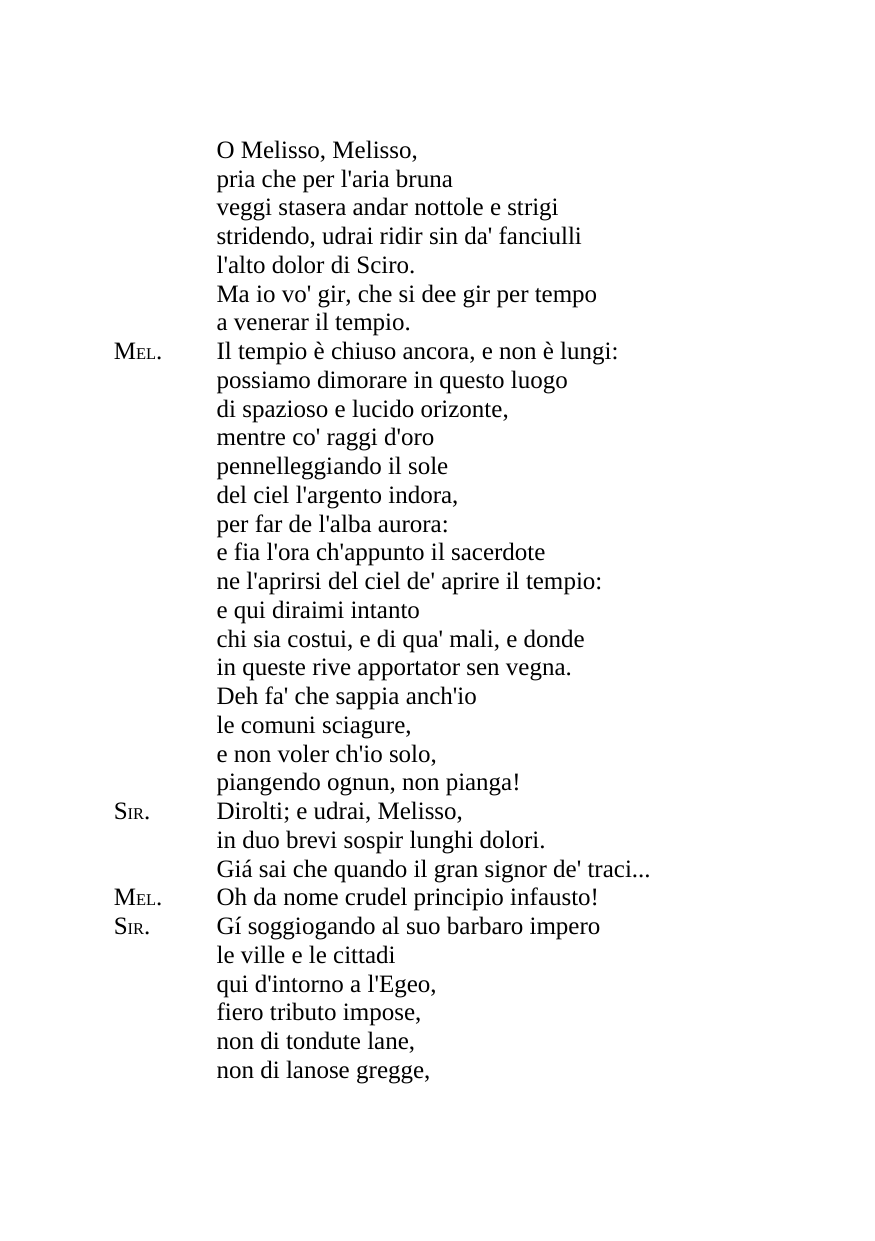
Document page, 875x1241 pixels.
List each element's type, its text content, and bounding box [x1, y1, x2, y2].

table_cell Sir. [106, 796, 209, 882]
table_cell Gí soggiogando al suo barbaro impero le ville e le cittadi qui d'intorno a l'Egeo, fiero tributo impose, non di tondute lane, non di lanose gregge, [209, 911, 768, 1084]
table_cell Oh da nome crudel principio infausto! [209, 883, 768, 911]
table_cell Sir. [106, 911, 209, 1084]
table_cell Mel. [106, 336, 209, 796]
table_cell Il tempio è chiuso ancora, e non è lungi: possiamo dimorare in questo luogo di spazioso e lucido orizonte, mentre co' raggi d'oro pennelleggiando il sole del ciel l'argento indora, per far de l'alba aurora: e fia l'ora ch'appunto il sacerdote ne l'aprirsi del ciel de' aprire il tempio: e qui diraimi intanto chi sia costui, e di qua' mali, e donde in queste rive apportator sen vegna. Deh fa' che sappia anch'io le comuni sciagure, e non voler ch'io solo, piangendo ognun, non pianga! [209, 336, 768, 796]
table_cell Dirolti; e udrai, Melisso, in duo brevi sospir lunghi dolori. Giá sai che quando il gran signor de' traci... [209, 796, 768, 882]
table_cell O Melisso, Melisso, pria che per l'aria bruna veggi stasera andar nottole e strigi stridendo, udrai ridir sin da' fanciulli l'alto dolor di Sciro. Ma io vo' gir, che si dee gir per tempo a venerar il tempio. [209, 135, 768, 336]
table_cell [106, 135, 209, 336]
table_cell Mel. [106, 883, 209, 911]
